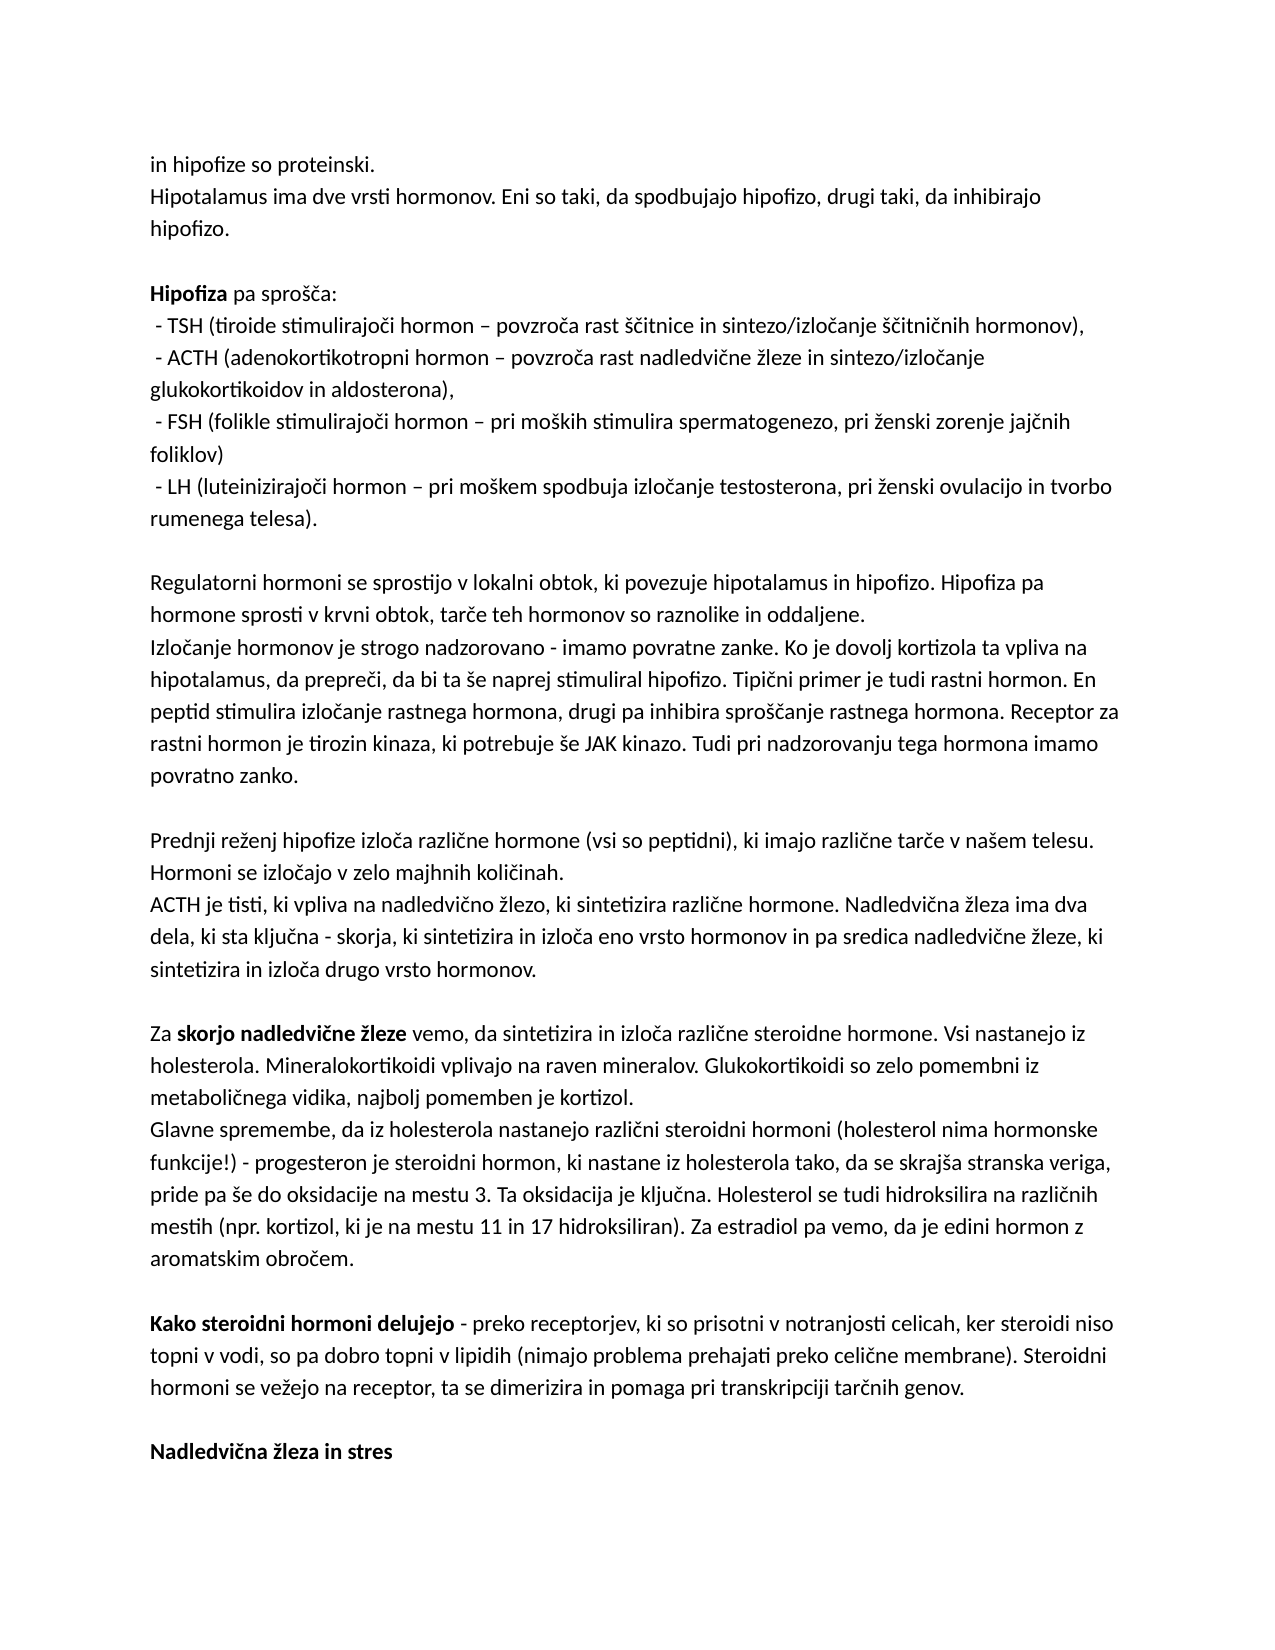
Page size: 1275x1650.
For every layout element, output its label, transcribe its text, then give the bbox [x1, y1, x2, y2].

text - FSH (folikle stimulirajoči hormon – pri moških stimulira spermatogenezo, pri ženski zorenje jajčnih foliklov) [150, 407, 1125, 468]
text Prednji reženj hipofize izloča različne hormone (vsi so peptidni), ki imajo različne tarče v našem telesu. Hormoni se izločajo v zelo majhnih količinah. [150, 826, 1125, 886]
text Kako steroidni hormoni delujejo - preko receptorjev, ki so prisotni v notranjosti celicah, ker steroidi niso topni v vodi, so pa dobro topni v lipidih (nimajo problema prehajati preko celične membrane). Steroidni hormoni se vežejo na receptor, ta se dimerizira in pomaga pri transkripciji tarčnih genov. [150, 1309, 1125, 1401]
text Hipofiza pa sprošča: [150, 279, 1125, 307]
text - LH (luteinizirajoči hormon – pri moškem spodbuja izločanje testosterona, pri ženski ovulacijo in tvorbo rumenega telesa). [150, 472, 1125, 532]
text Izločanje hormonov je strogo nadzorovano - imamo povratne zanke. Ko je dovolj kortizola ta vpliva na hipotalamus, da prepreči, da bi ta še naprej stimuliral hipofizo. Tipični primer je tudi rastni hormon. En peptid stimulira izločanje rastnega hormona, drugi pa inhibira sproščanje rastnega hormona. Receptor za rastni hormon je tirozin kinaza, ki potrebuje še JAK kinazo. Tudi pri nadzorovanju tega hormona imamo povratno zanko. [150, 633, 1125, 789]
text Regulatorni hormoni se sprostijo v lokalni obtok, ki povezuje hipotalamus in hipofizo. Hipofiza pa hormone sprosti v krvni obtok, tarče teh hormonov so raznolike in oddaljene. [150, 568, 1125, 629]
text - TSH (tiroide stimulirajoči hormon – povzroča rast ščitnice in sintezo/izločanje ščitničnih hormonov), [150, 311, 1125, 339]
text Glavne spremembe, da iz holesterola nastanejo različni steroidni hormoni (holesterol nima hormonske funkcije!) - progesteron je steroidni hormon, ki nastane iz holesterola tako, da se skrajša stranska veriga, pride pa še do oksidacije na mestu 3. Ta oksidacija je ključna. Holesterol se tudi hidroksilira na različnih mestih (npr. kortizol, ki je na mestu 11 in 17 hidroksiliran). Za estradiol pa vemo, da je edini hormon z aromatskim obročem. [150, 1116, 1125, 1272]
text Za skorjo nadledvične žleze vemo, da sintetizira in izloča različne steroidne hormone. Vsi nastanejo iz holesterola. Mineralokortikoidi vplivajo na raven mineralov. Glukokortikoidi so zelo pomembni iz metaboličnega vidika, najbolj pomemben je kortizol. [150, 1019, 1125, 1111]
text - ACTH (adenokortikotropni hormon – povzroča rast nadledvične žleze in sintezo/izločanje glukokortikoidov in aldosterona), [150, 343, 1125, 403]
text Nadledvična žleza in stres [150, 1437, 1125, 1466]
text Hipotalamus ima dve vrsti hormonov. Eni so taki, da spodbujajo hipofizo, drugi taki, da inhibirajo hipofizo. [150, 182, 1125, 242]
text in hipofize so proteinski. [150, 150, 1125, 178]
text ACTH je tisti, ki vpliva na nadledvično žlezo, ki sintetizira različne hormone. Nadledvična žleza ima dva dela, ki sta ključna - skorja, ki sintetizira in izloča eno vrsto hormonov in pa sredica nadledvične žleze, ki sintetizira in izloča drugo vrsto hormonov. [150, 890, 1125, 983]
